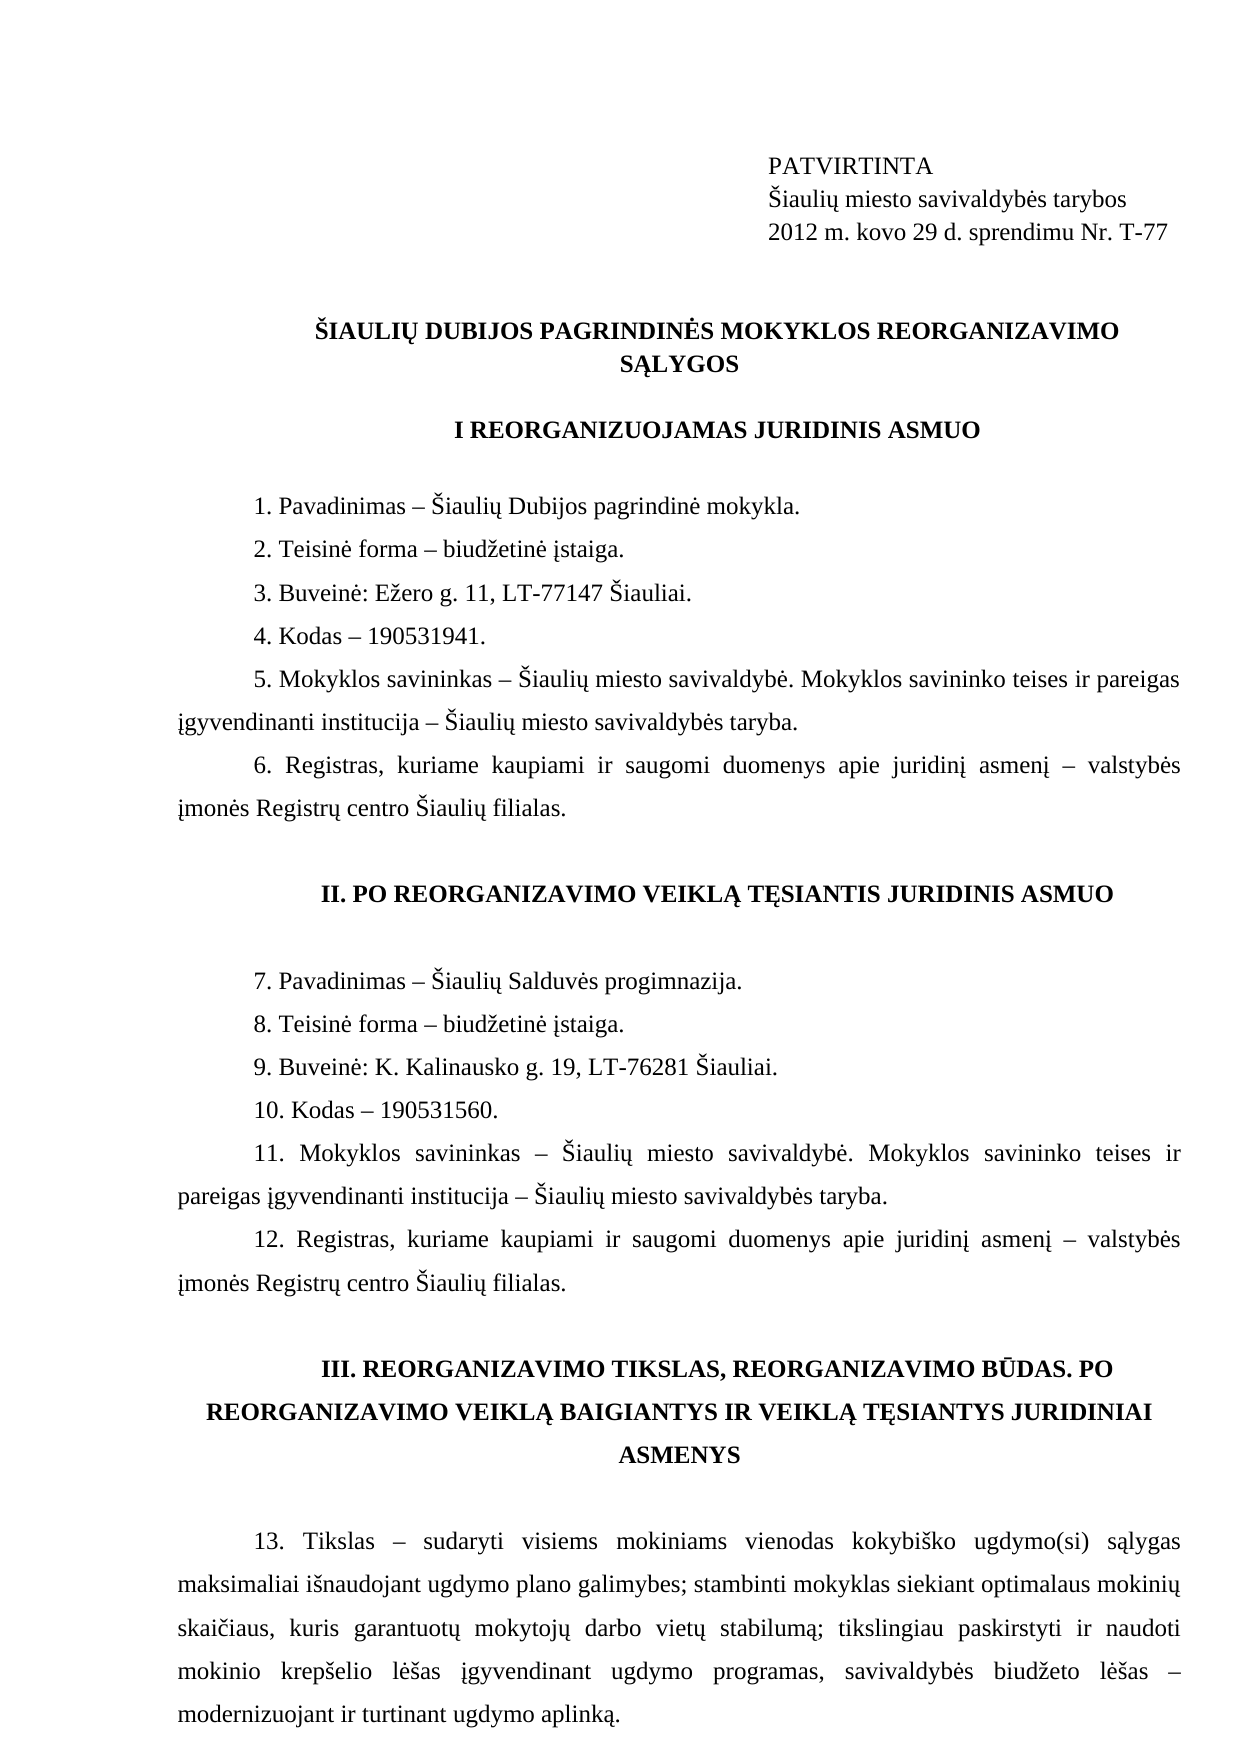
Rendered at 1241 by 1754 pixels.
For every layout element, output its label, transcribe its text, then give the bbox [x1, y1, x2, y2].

text 2. Teisinė forma – biudžetinė įstaiga. [177, 534, 1181, 563]
text 12. Registras, kuriame kaupiami ir saugomi duomenys apie juridinį asmenį – valstybės įmonės Registrų centro Šiaulių filialas. [177, 1224, 1181, 1296]
text I REORGANIZUOJAMAS JURIDINIS ASMUO [177, 415, 1181, 444]
text 3. Buveinė: Ežero g. 11, LT-77147 Šiauliai. [177, 578, 1181, 606]
text 2012 m. kovo 29 d. sprendimu Nr. T-77 [768, 217, 1181, 246]
text III. REORGANIZAVIMO TIKSLAS, REORGANIZAVIMO BŪDAS. PO REORGANIZAVIMO VEIKLĄ BAIGIANTYS IR VEIKLĄ TĘSIANTYS JURIDINIAI ASMENYS [177, 1354, 1181, 1469]
text 9. Buveinė: K. Kalinausko g. 19, LT-76281 Šiauliai. [177, 1052, 1181, 1081]
text 8. Teisinė forma – biudžetinė įstaiga. [177, 1009, 1181, 1038]
text II. PO REORGANIZAVIMO VEIKLĄ TĘSIANTIS JURIDINIS ASMUO [177, 879, 1181, 908]
text ŠIAULIŲ DUBIJOS PAGRINDINĖS MOKYKLOS REORGANIZAVIMO SĄLYGOS [177, 316, 1181, 378]
text Šiaulių miesto savivaldybės tarybos [768, 184, 1181, 213]
text 1. Pavadinimas – Šiaulių Dubijos pagrindinė mokykla. [177, 491, 1181, 520]
text 4. Kodas – 190531941. [177, 621, 1181, 649]
text 13. Tikslas – sudaryti visiems mokiniams vienodas kokybiško ugdymo(si) sąlygas maksimaliai išnaudojant ugdymo plano galimybes; stambinti mokyklas siekiant optimalaus mokinių skaičiaus, kuris garantuotų mokytojų darbo vietų stabilumą; tikslingiau paskirstyti ir naudoti mokinio krepšelio lėšas įgyvendinant ugdymo programas, savivaldybės biudžeto lėšas – modernizuojant ir turtinant ugdymo aplinką. [177, 1526, 1181, 1728]
text 5. Mokyklos savininkas – Šiaulių miesto savivaldybė. Mokyklos savininko teises ir pareigas įgyvendinanti institucija – Šiaulių miesto savivaldybės taryba. [177, 664, 1181, 736]
text PATVIRTINTA [768, 151, 1181, 180]
text 10. Kodas – 190531560. [177, 1095, 1181, 1124]
text 6. Registras, kuriame kaupiami ir saugomi duomenys apie juridinį asmenį – valstybės įmonės Registrų centro Šiaulių filialas. [177, 750, 1181, 822]
text 11. Mokyklos savininkas – Šiaulių miesto savivaldybė. Mokyklos savininko teises ir pareigas įgyvendinanti institucija – Šiaulių miesto savivaldybės taryba. [177, 1138, 1181, 1210]
text 7. Pavadinimas – Šiaulių Salduvės progimnazija. [177, 966, 1181, 994]
